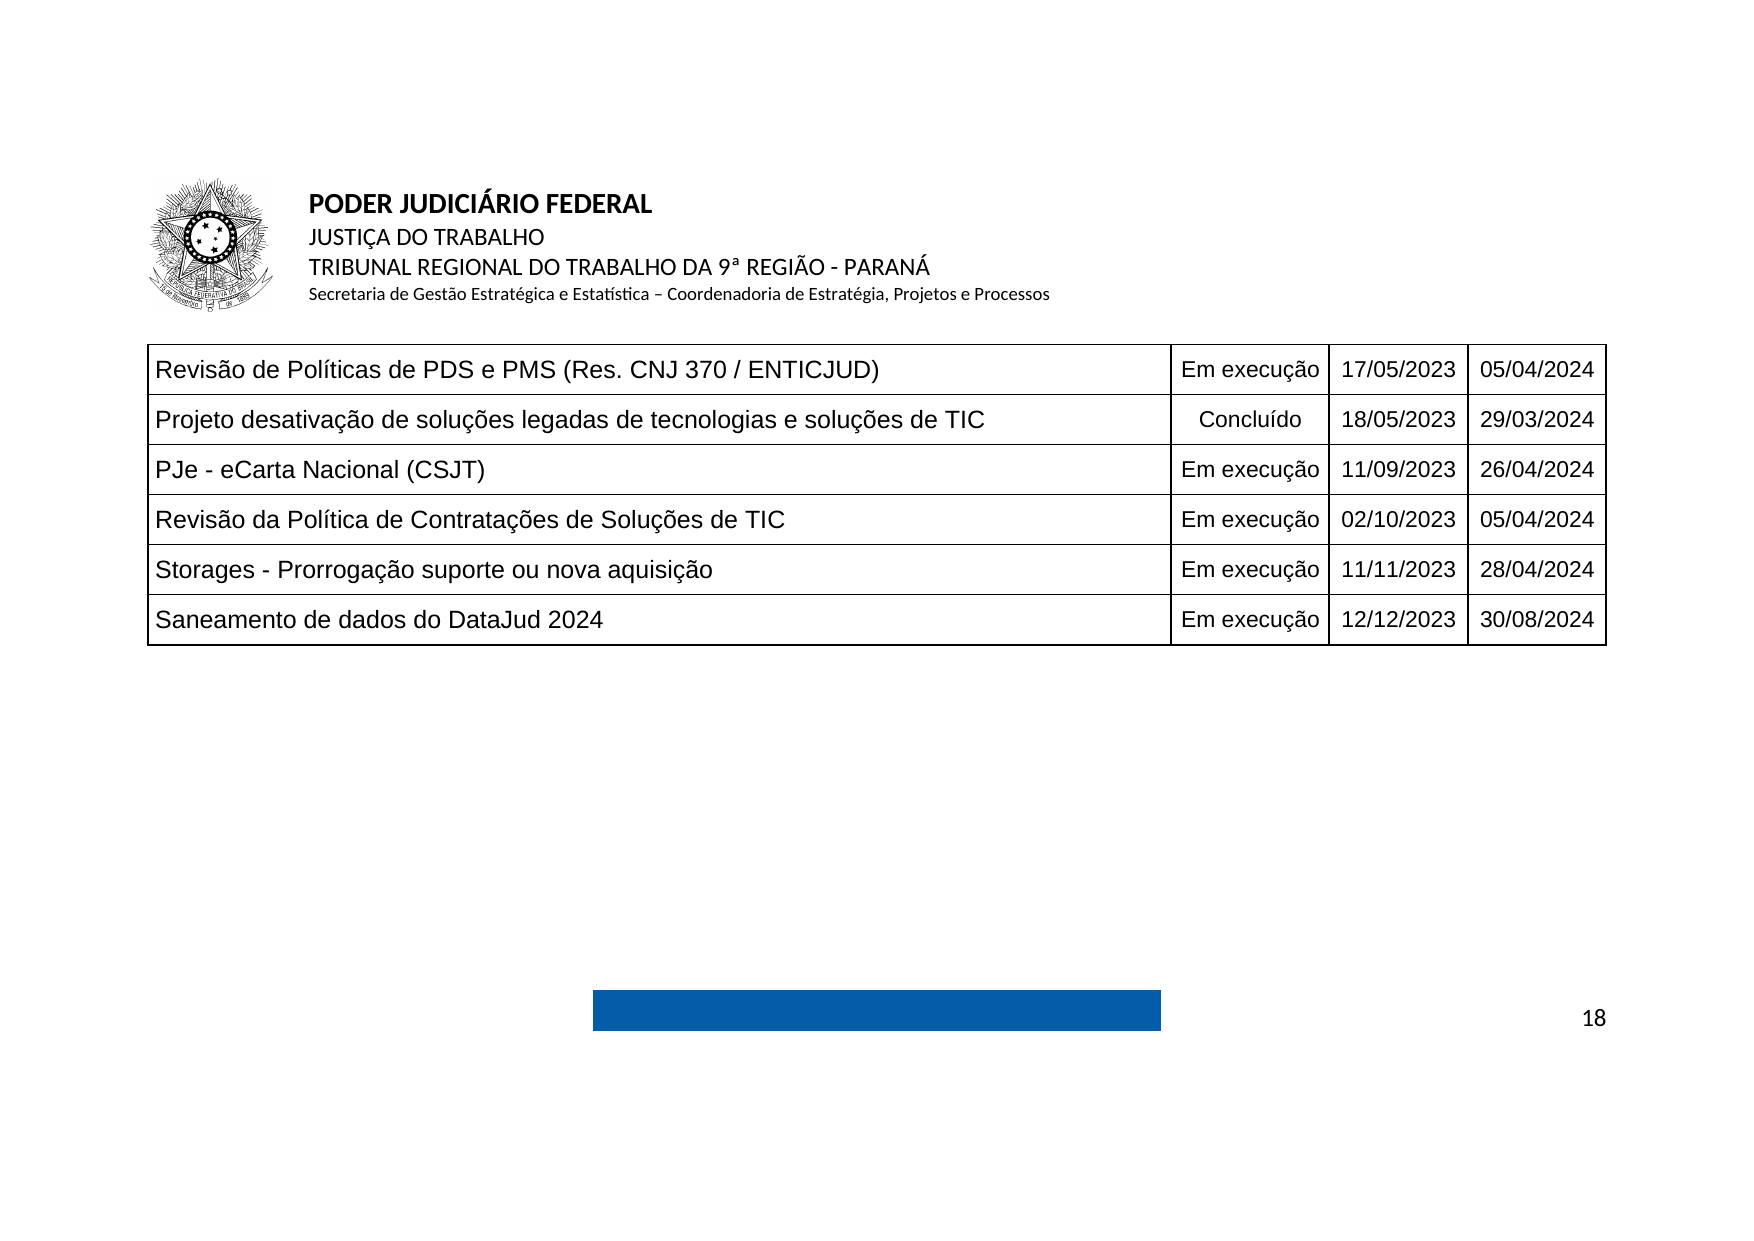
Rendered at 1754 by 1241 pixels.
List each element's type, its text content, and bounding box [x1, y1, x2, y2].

table_cell Em execução [1172, 495, 1328, 544]
table_cell 12/12/2023 [1330, 595, 1467, 644]
table_cell Revisão de Políticas de PDS e PMS (Res. CNJ 370 / ENTICJUD) [149, 345, 1170, 394]
table_cell 26/04/2024 [1469, 445, 1605, 494]
table_cell Em execução [1172, 545, 1328, 594]
table_cell 05/04/2024 [1469, 345, 1605, 394]
table_cell Em execução [1172, 595, 1328, 644]
table_cell Revisão da Política de Contratações de Soluções de TIC [149, 495, 1170, 544]
table_cell PJe - eCarta Nacional (CSJT) [149, 445, 1170, 494]
table_cell Storages - Prorrogação suporte ou nova aquisição [149, 545, 1170, 594]
table_cell Em execução [1172, 445, 1328, 494]
table_cell 29/03/2024 [1469, 395, 1605, 444]
table_cell Em execução [1172, 345, 1328, 394]
table_cell 28/04/2024 [1469, 545, 1605, 594]
table_cell Projeto desativação de soluções legadas de tecnologias e soluções de TIC [149, 395, 1170, 444]
table_cell Saneamento de dados do DataJud 2024 [149, 595, 1170, 644]
table_cell 02/10/2023 [1330, 495, 1467, 544]
table_cell 11/09/2023 [1330, 445, 1467, 494]
table_cell Concluído [1172, 395, 1328, 444]
table_cell 17/05/2023 [1330, 345, 1467, 394]
table_cell 05/04/2024 [1469, 495, 1605, 544]
table_cell 30/08/2024 [1469, 595, 1605, 644]
table_cell 11/11/2023 [1330, 545, 1467, 594]
table_cell 18/05/2023 [1330, 395, 1467, 444]
